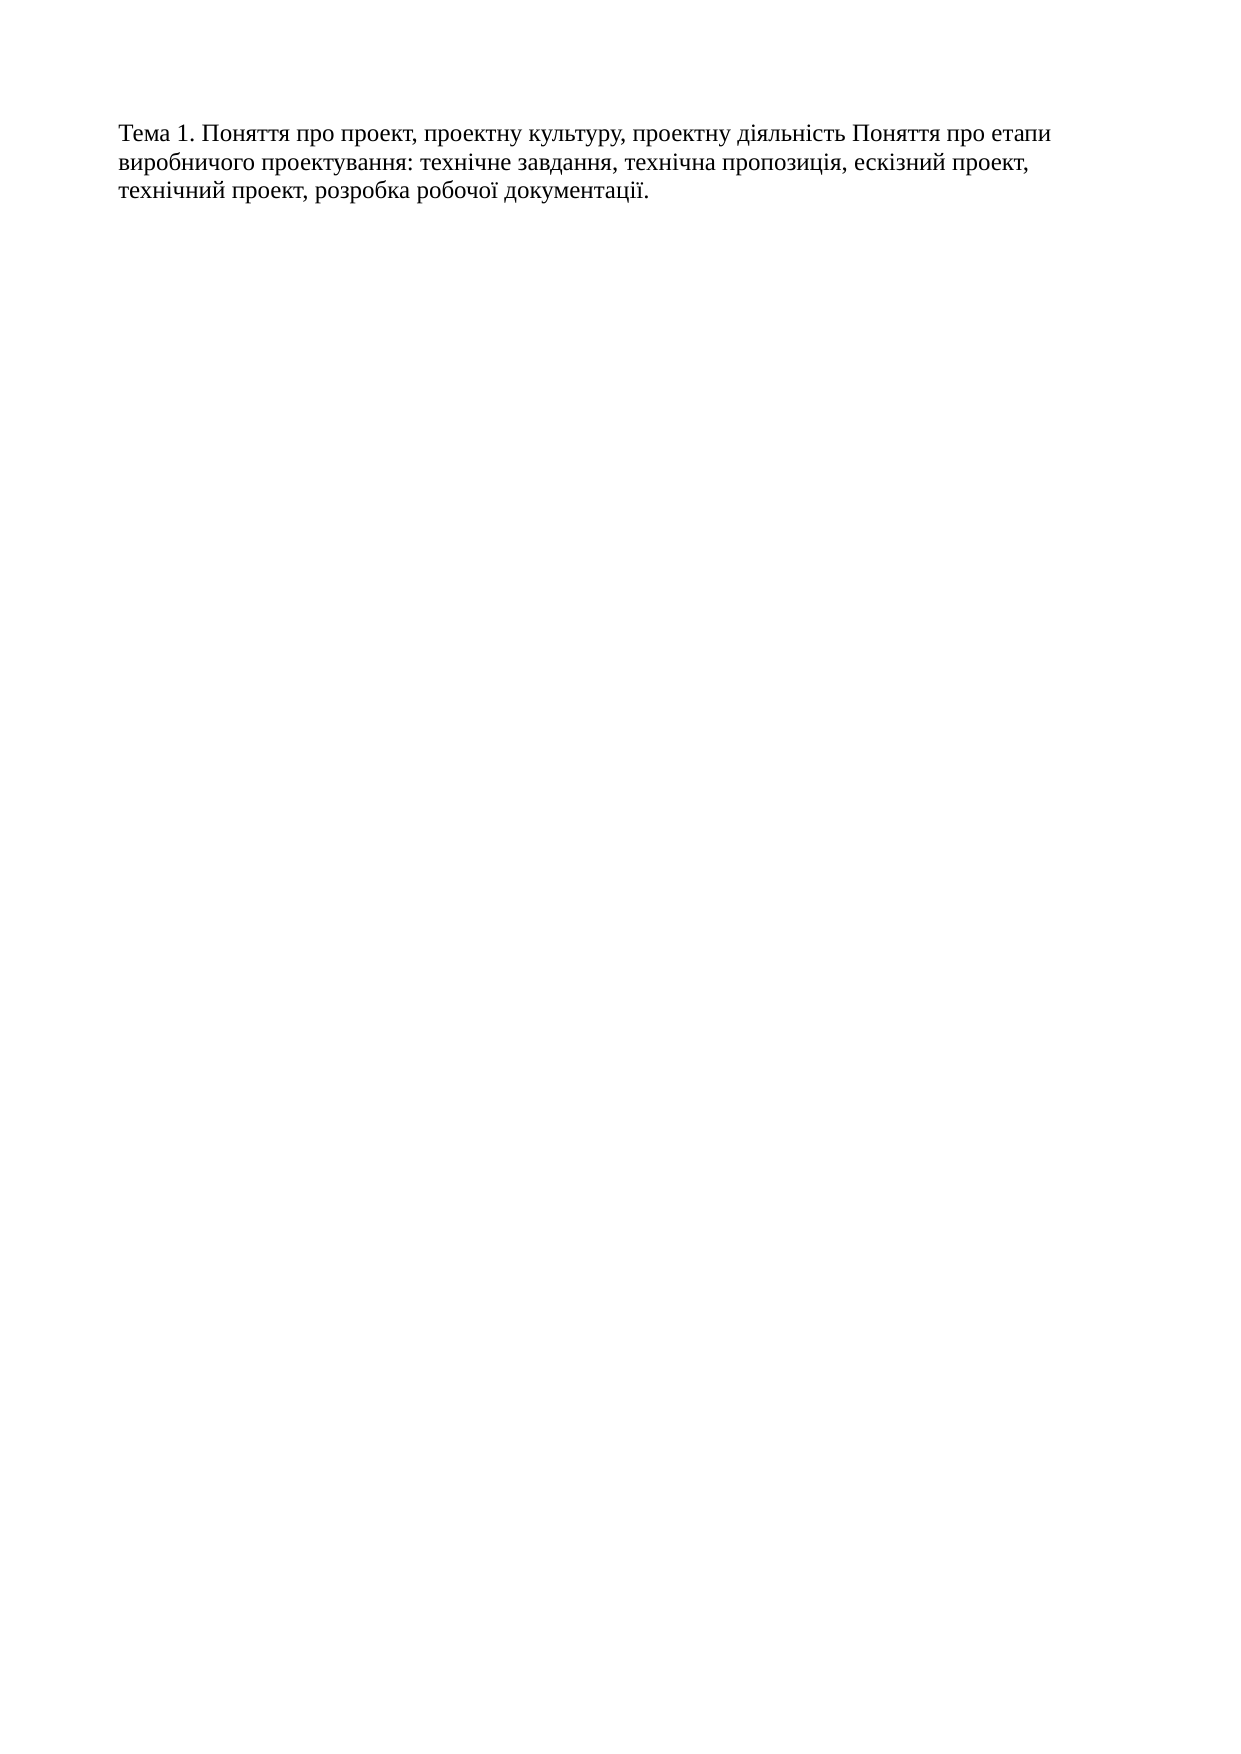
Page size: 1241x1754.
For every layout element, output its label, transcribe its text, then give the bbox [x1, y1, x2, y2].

text Тема 1. Поняття про проект, проектну культуру, проектну діяльність Поняття про етапи виробничого проектування: технічне завдання, технічна пропозиція, ескізний проект, технічний проект, розробка робочої документації. [118, 118, 1122, 204]
